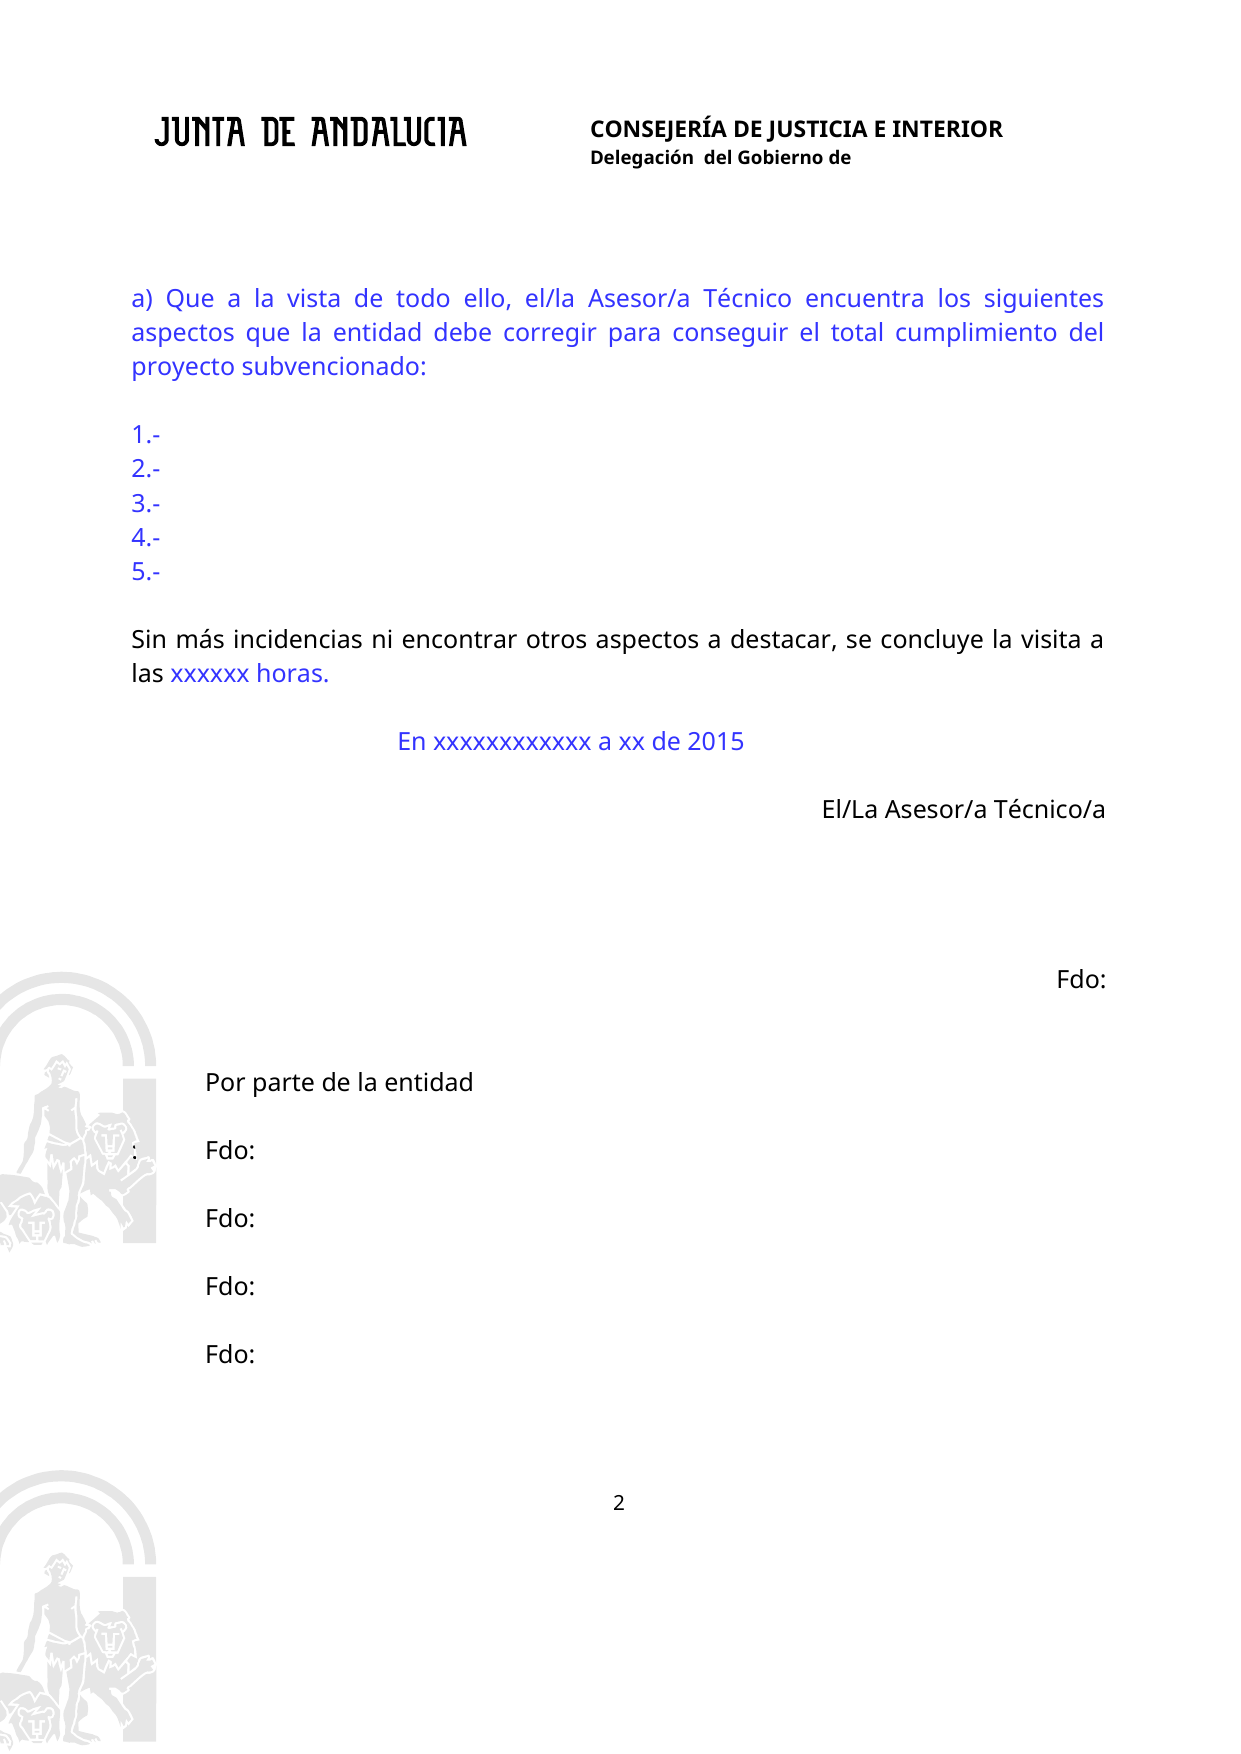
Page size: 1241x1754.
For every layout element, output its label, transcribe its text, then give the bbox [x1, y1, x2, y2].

text 5.- [131, 553, 1106, 587]
text El/La Asesor/a Técnico/a [486, 792, 1106, 826]
text 2.- [131, 451, 1106, 485]
text Fdo: [131, 1337, 1106, 1371]
text Fdo: [131, 1269, 1106, 1303]
text En xxxxxxxxxxxx a xx de 2015 [131, 724, 1106, 758]
text 3.- [131, 485, 1106, 519]
text 1.- [131, 417, 1106, 451]
text 4.- [131, 519, 1106, 553]
text : Fdo: [155, 1132, 1106, 1166]
text Sin más incidencias ni encontrar otros aspectos a destacar, se concluye la visita a las xxxxxx horas. [131, 621, 1106, 689]
text a) Que a la vista de todo ello, el/la Asesor/a Técnico encuentra los siguientes aspectos que la entidad debe corregir para conseguir el total cumplimiento del proyecto subvencionado: [131, 281, 1106, 383]
text Por parte de la entidad [131, 1064, 1106, 1098]
text Fdo: [486, 962, 1106, 996]
text Fdo: [157, 1201, 1106, 1234]
